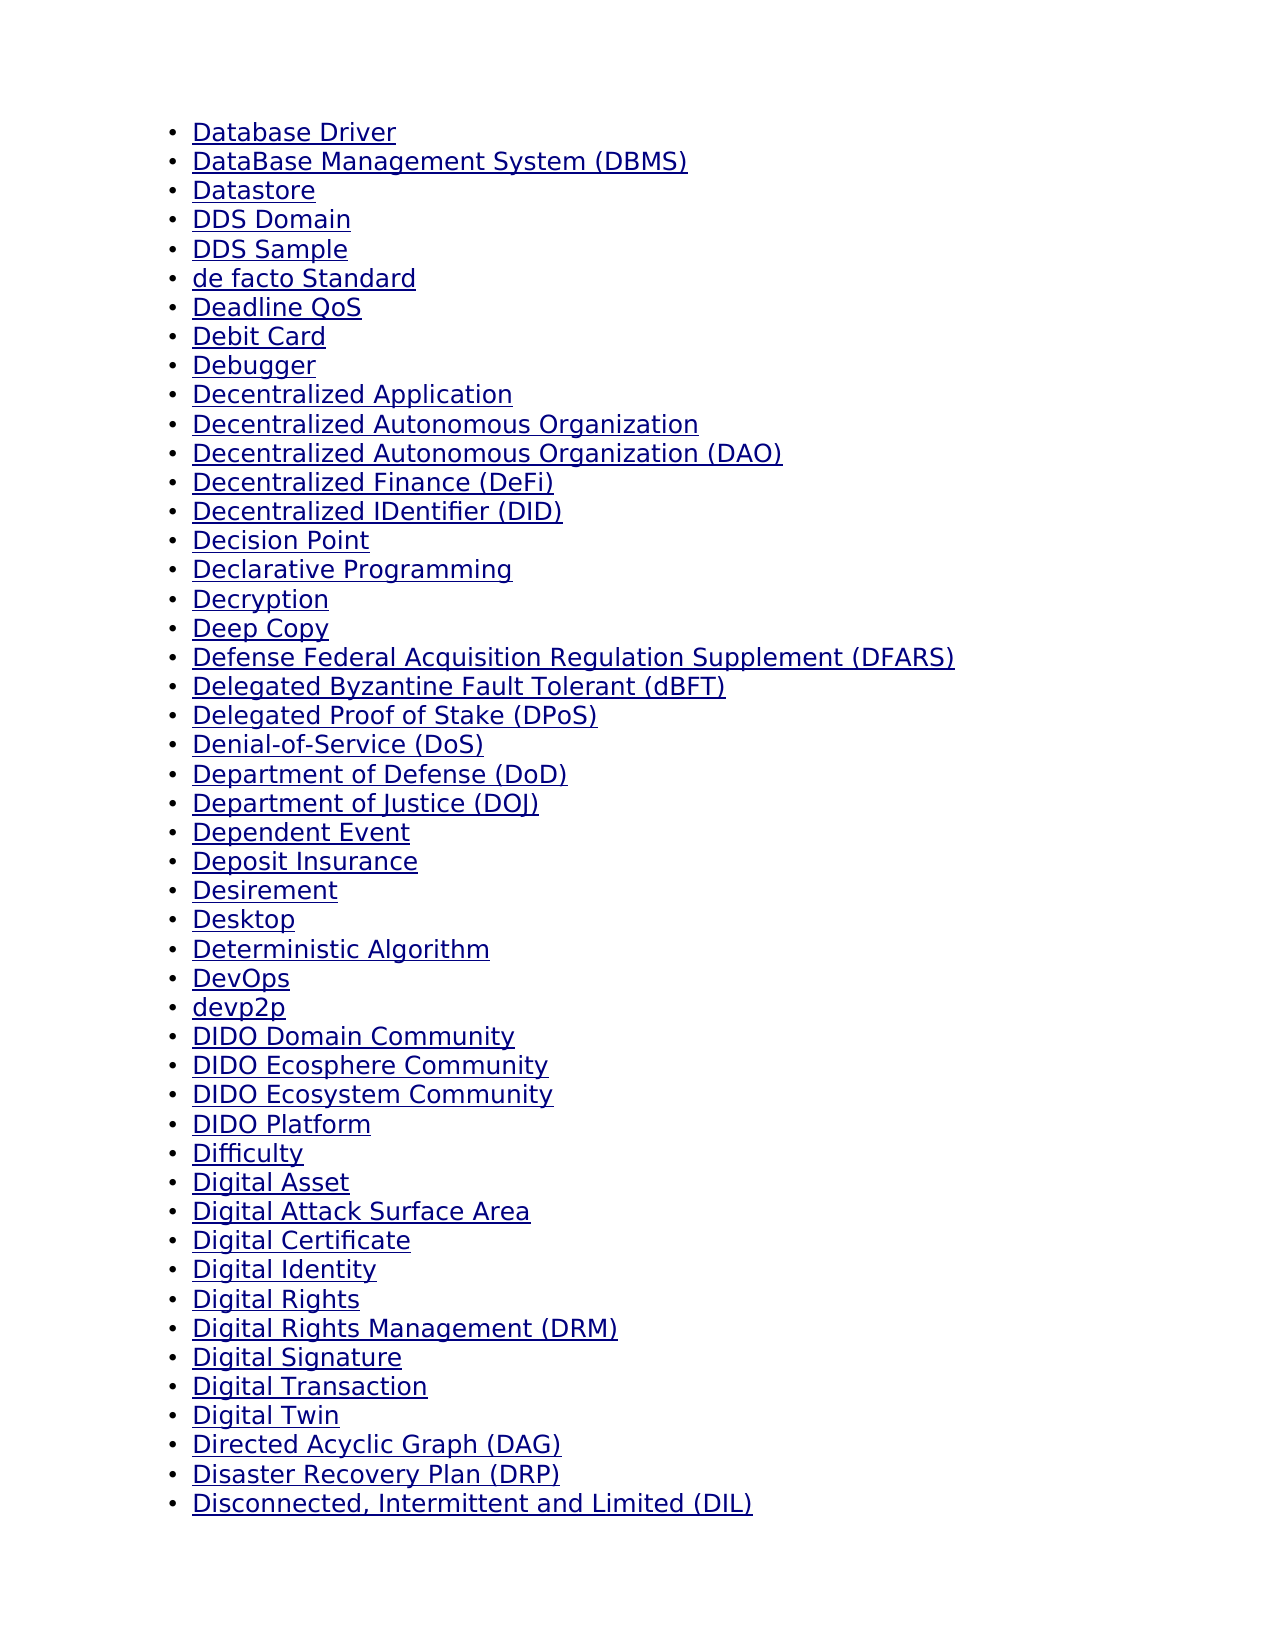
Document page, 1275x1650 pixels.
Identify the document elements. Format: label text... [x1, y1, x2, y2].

list Dependent Event [177, 818, 1157, 847]
list Deadline QoS [177, 293, 1157, 322]
list Delegated Proof of Stake (DPoS) [177, 701, 1157, 731]
list Deposit Insurance [177, 847, 1157, 876]
list DDS Domain [177, 206, 1157, 235]
list Database Driver [177, 118, 1157, 147]
list DIDO Domain Community [177, 1022, 1157, 1051]
list Digital Rights [177, 1285, 1157, 1314]
list Digital Twin [177, 1401, 1157, 1431]
list Declarative Programming [177, 556, 1157, 585]
list Department of Justice (DOJ) [177, 789, 1157, 818]
list Digital Asset [177, 1168, 1157, 1197]
list Deterministic Algorithm [177, 935, 1157, 964]
list Digital Certificate [177, 1226, 1157, 1256]
list Digital Rights Management (DRM) [177, 1314, 1157, 1343]
list Digital Transaction [177, 1372, 1157, 1401]
list Decentralized Autonomous Organization [177, 410, 1157, 439]
list Datastore [177, 176, 1157, 206]
list Digital Attack Surface Area [177, 1197, 1157, 1226]
list DataBase Management System (DBMS) [177, 147, 1157, 176]
list Decision Point [177, 526, 1157, 556]
list Decentralized IDentifier (DID) [177, 497, 1157, 526]
list DIDO Ecosphere Community [177, 1051, 1157, 1081]
list de facto Standard [177, 264, 1157, 293]
list Disconnected, Intermittent and Limited (DIL) [177, 1489, 1157, 1518]
list Decentralized Finance (DeFi) [177, 468, 1157, 497]
list Delegated Byzantine Fault Tolerant (dBFT) [177, 672, 1157, 701]
list Debugger [177, 351, 1157, 381]
list Deep Copy [177, 614, 1157, 643]
list Digital Identity [177, 1256, 1157, 1285]
list Decryption [177, 585, 1157, 614]
list Denial-of-Service (DoS) [177, 731, 1157, 760]
list Decentralized Autonomous Organization (DAO) [177, 439, 1157, 468]
list Disaster Recovery Plan (DRP) [177, 1460, 1157, 1489]
list Directed Acyclic Graph (DAG) [177, 1431, 1157, 1460]
list Desktop [177, 906, 1157, 935]
list Department of Defense (DoD) [177, 760, 1157, 789]
list Difficulty [177, 1139, 1157, 1168]
list Desirement [177, 876, 1157, 906]
list devp2p [177, 993, 1157, 1022]
list Debit Card [177, 322, 1157, 351]
list DIDO Platform [177, 1110, 1157, 1139]
list Digital Signature [177, 1343, 1157, 1372]
list DIDO Ecosystem Community [177, 1081, 1157, 1110]
list Decentralized Application [177, 381, 1157, 410]
list Defense Federal Acquisition Regulation Supplement (DFARS) [177, 643, 1157, 672]
list DevOps [177, 964, 1157, 993]
list DDS Sample [177, 235, 1157, 264]
